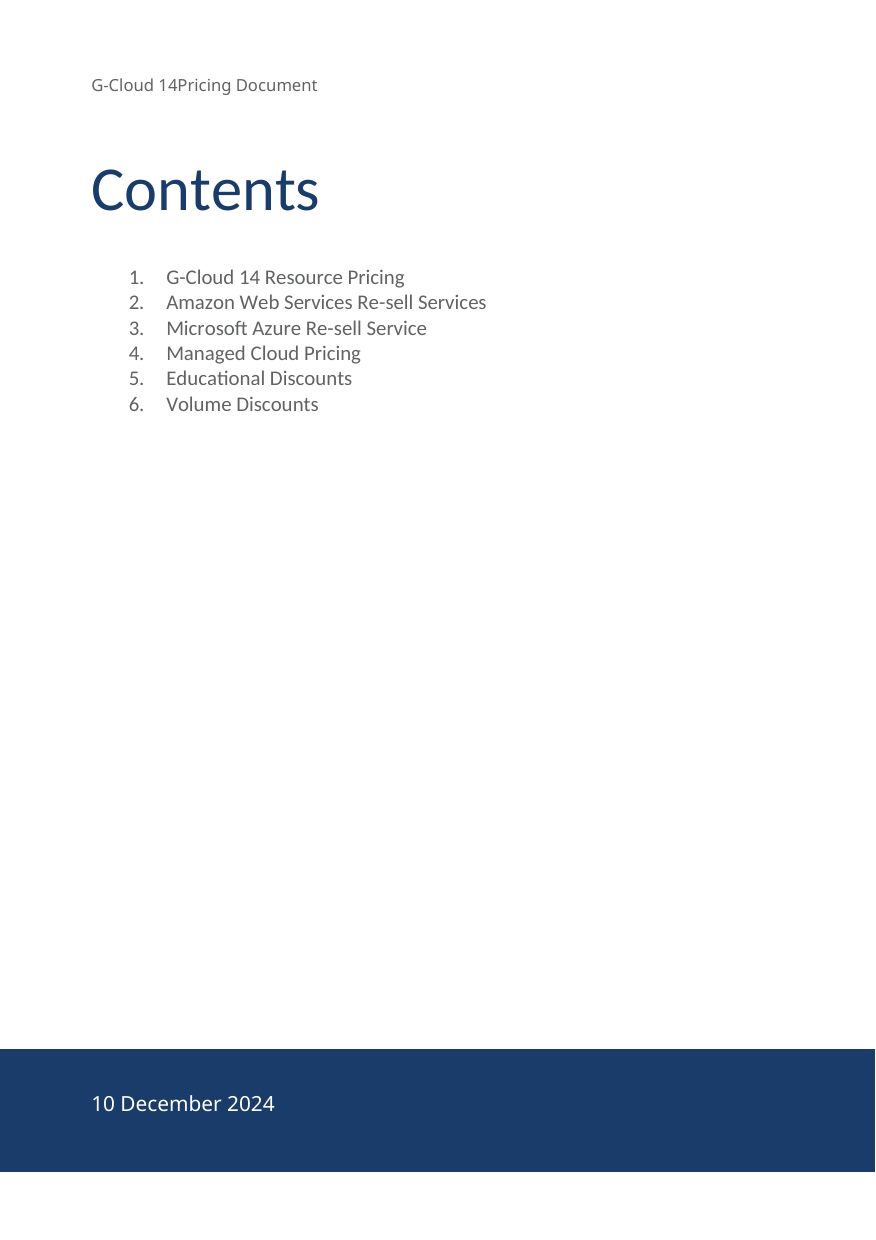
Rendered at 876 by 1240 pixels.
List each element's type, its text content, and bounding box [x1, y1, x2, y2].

list Educational Discounts [128, 366, 755, 391]
list G-Cloud 14 Resource Pricing [128, 264, 755, 289]
subtitle Contents [91, 150, 755, 226]
list Managed Cloud Pricing [128, 340, 755, 366]
list Amazon Web Services Re-sell Services [128, 289, 755, 315]
list Volume Discounts [128, 391, 755, 416]
list Microsoft Azure Re-sell Service [128, 315, 755, 340]
